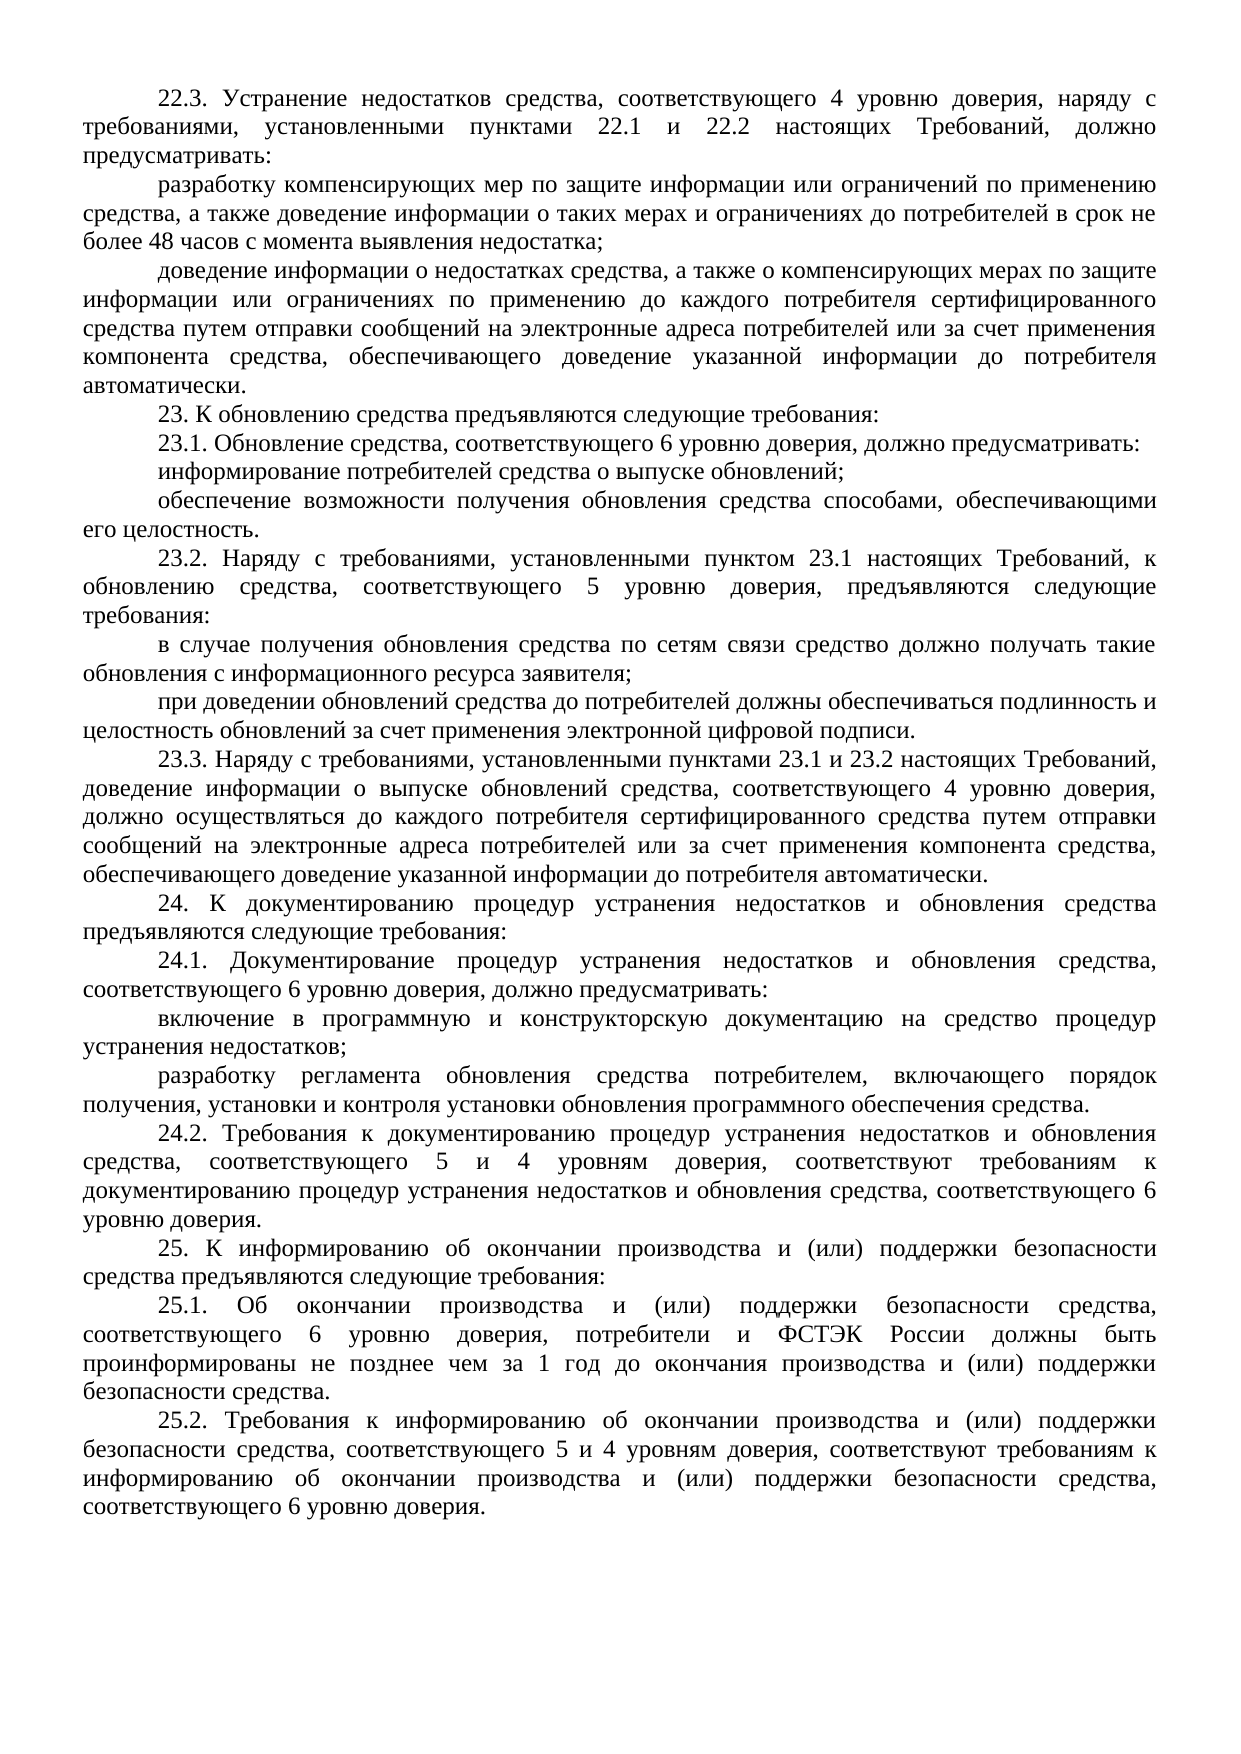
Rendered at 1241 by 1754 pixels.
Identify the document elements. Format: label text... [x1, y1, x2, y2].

text 23.2. Наряду с требованиями, установленными пунктом 23.1 настоящих Требований, к обновлению средства, соответствующего 5 уровню доверия, предъявляются следующие требования: [83, 543, 1157, 629]
text включение в программную и конструкторскую документацию на средство процедур устранения недостатков; [83, 1003, 1157, 1060]
text разработку компенсирующих мер по защите информации или ограничений по применению средства, а также доведение информации о таких мерах и ограничениях до потребителей в срок не более 48 часов с момента выявления недостатка; [83, 169, 1157, 255]
text при доведении обновлений средства до потребителей должны обеспечиваться подлинность и целостность обновлений за счет применения электронной цифровой подписи. [83, 686, 1157, 744]
text 25. К информированию об окончании производства и (или) поддержки безопасности средства предъявляются следующие требования: [83, 1233, 1157, 1290]
text обеспечение возможности получения обновления средства способами, обеспечивающими его целостность. [83, 485, 1157, 543]
text 24.2. Требования к документированию процедур устранения недостатков и обновления средства, соответствующего 5 и 4 уровням доверия, соответствуют требованиям к документированию процедур устранения недостатков и обновления средства, соответствующего 6 уровню доверия. [83, 1118, 1157, 1233]
text 22.3. Устранение недостатков средства, соответствующего 4 уровню доверия, наряду с требованиями, установленными пунктами 22.1 и 22.2 настоящих Требований, должно предусматривать: [83, 83, 1157, 169]
text 24. К документированию процедур устранения недостатков и обновления средства предъявляются следующие требования: [83, 888, 1157, 945]
text 23.3. Наряду с требованиями, установленными пунктами 23.1 и 23.2 настоящих Требований, доведение информации о выпуске обновлений средства, соответствующего 4 уровню доверия, должно осуществляться до каждого потребителя сертифицированного средства путем отправки сообщений на электронные адреса потребителей или за счет применения компонента средства, обеспечивающего доведение указанной информации до потребителя автоматически. [83, 744, 1157, 888]
text разработку регламента обновления средства потребителем, включающего порядок получения, установки и контроля установки обновления программного обеспечения средства. [83, 1060, 1157, 1118]
text доведение информации о недостатках средства, а также о компенсирующих мерах по защите информации или ограничениях по применению до каждого потребителя сертифицированного средства путем отправки сообщений на электронные адреса потребителей или за счет применения компонента средства, обеспечивающего доведение указанной информации до потребителя автоматически. [83, 255, 1157, 399]
text в случае получения обновления средства по сетям связи средство должно получать такие обновления с информационного ресурса заявителя; [83, 629, 1157, 686]
text 24.1. Документирование процедур устранения недостатков и обновления средства, соответствующего 6 уровню доверия, должно предусматривать: [83, 945, 1157, 1003]
text 25.1. Об окончании производства и (или) поддержки безопасности средства, соответствующего 6 уровню доверия, потребители и ФСТЭК России должны быть проинформированы не позднее чем за 1 год до окончания производства и (или) поддержки безопасности средства. [83, 1290, 1157, 1405]
text 23.1. Обновление средства, соответствующего 6 уровню доверия, должно предусматривать: [83, 428, 1157, 456]
text 25.2. Требования к информированию об окончании производства и (или) поддержки безопасности средства, соответствующего 5 и 4 уровням доверия, соответствуют требованиям к информированию об окончании производства и (или) поддержки безопасности средства, соответствующего 6 уровню доверия. [83, 1405, 1157, 1520]
text 23. К обновлению средства предъявляются следующие требования: [83, 399, 1157, 428]
text информирование потребителей средства о выпуске обновлений; [83, 456, 1157, 485]
